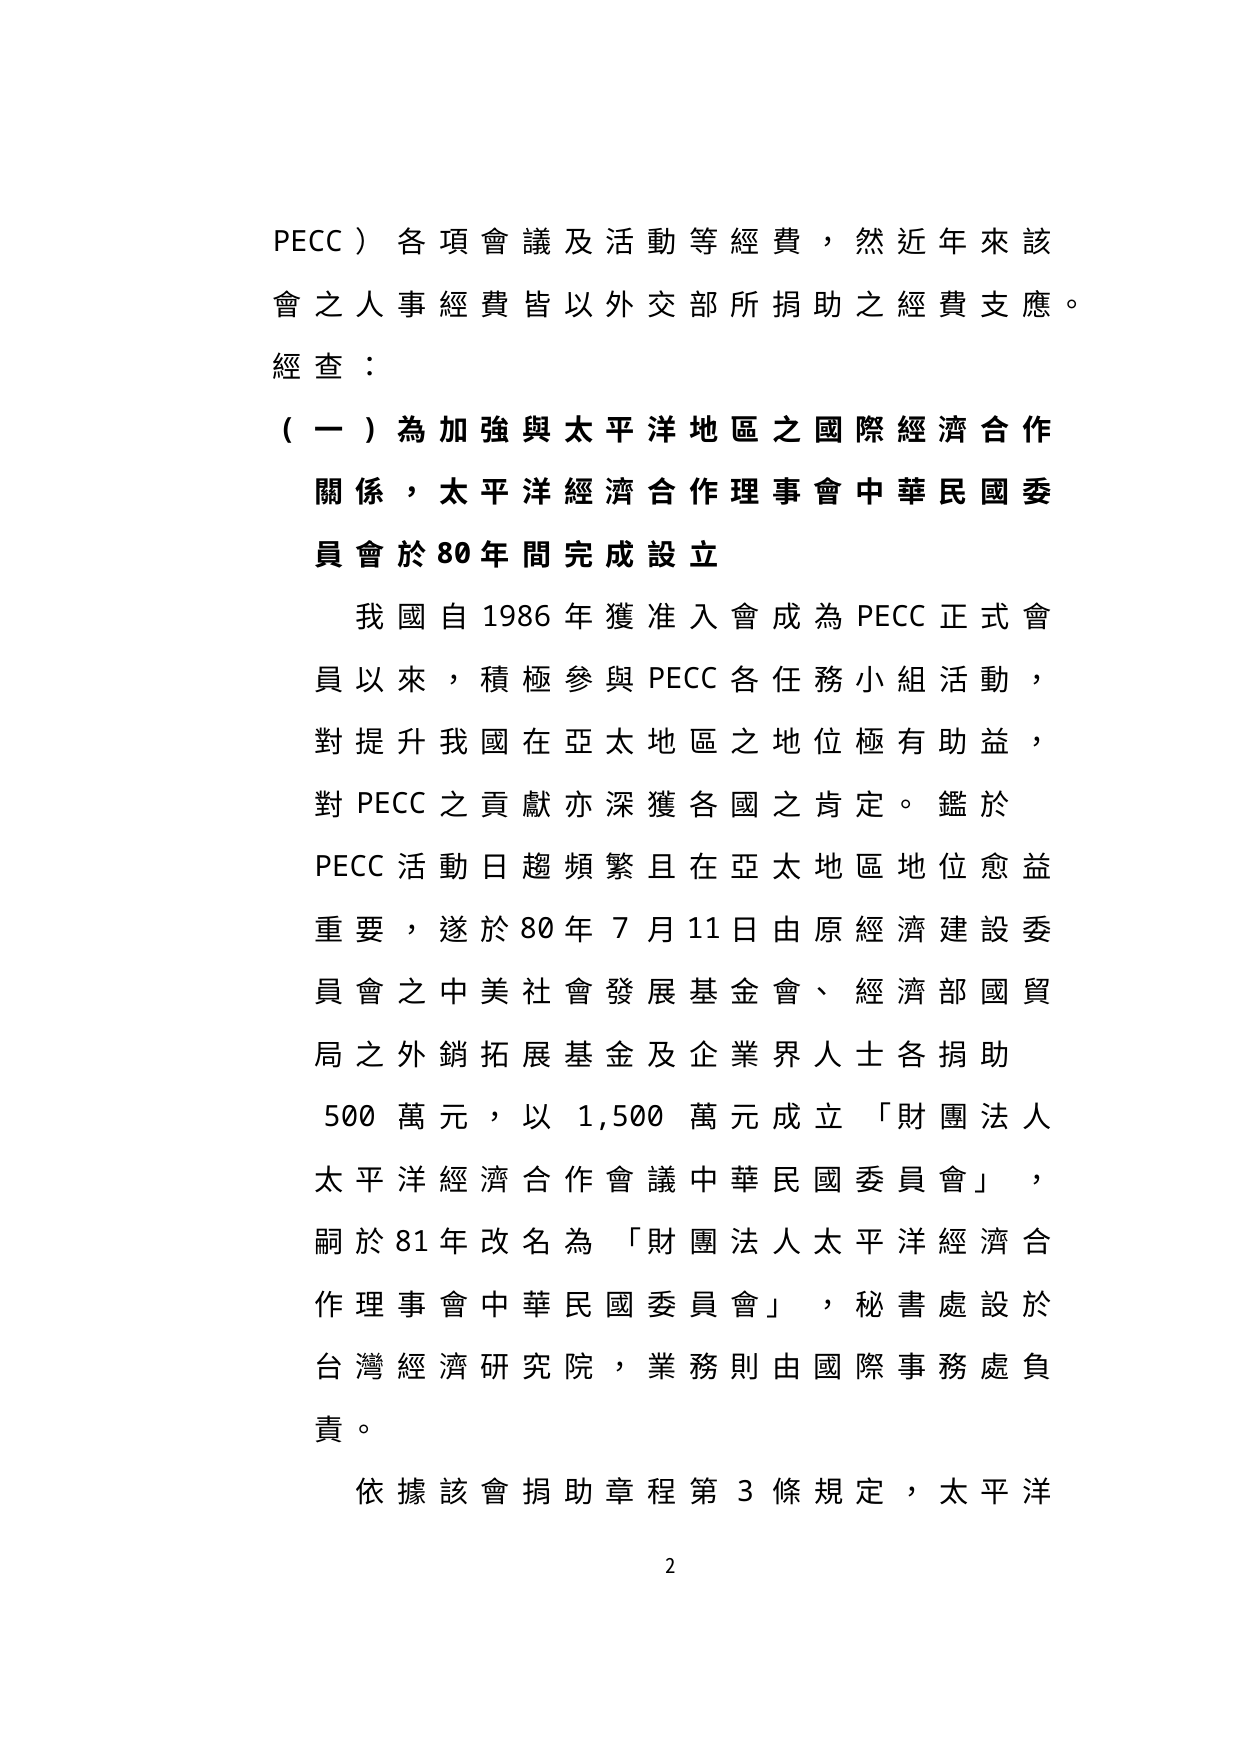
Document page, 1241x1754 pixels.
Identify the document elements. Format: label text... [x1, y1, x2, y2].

text (一)為加強與太平洋地區之國際經濟合作關係，太平洋經濟合作理事會中華民國委員會於80年間完成設立 [242, 386, 1058, 573]
text 我國自1986年獲准入會成為PECC正式會員以來，積極參與PECC各任務小組活動，對提升我國在亞太地區之地位極有助益，對PECC之貢獻亦深獲各國之肯定。鑑於PECC活動日趨頻繁且在亞太地區地位愈益重要，遂於80年7月11日由原經濟建設委員會之中美社會發展基金會、經濟部國貿局之外銷拓展基金及企業界人士各捐助500萬元，以1,500萬元成立「財團法人太平洋經濟合作會議中華民國委員會」，嗣於81年改名為「財團法人太平洋經濟合作理事會中華民國委員會」，秘書處設於台灣經濟研究院，業務則由國際事務處負責。 [271, 573, 1058, 1448]
text 依據該會捐助章程第3條規定，太平洋經濟合作理事會中華民國委員會以促進太平洋地區經濟合作為宗旨，辦理下列事項：1.參加太平洋經濟合作理事會為正式會員，參與該會所有活動。2.結合政府、企業界及學術界人士之力量，協助政府推動太平洋經濟合作事宜，並作為政府有關太平洋經濟合作之諮詢機構。3.調查研究太平洋經濟合作有關事宜。4.其他有關太平洋經濟合作事宜。 [271, 1448, 1058, 1511]
text 外交部111年度預算案於「國際會議及交流」業務計畫項下編列「對國內團體之捐助」4億7,813萬1千元用以協助國內非政府組織與國際接軌及加強參與國際活動，較110年度之4億2,957萬5千元增加4,855萬6千元（增幅11.3%）。為加強太平洋地區之國際經貿合作關係，外交部每年皆編列預算補助太平洋經濟合作理事會中華民國委員會參與太平洋經濟合作理事會（以下簡稱PECC）各項會議及活動等經費，然近年來該會之人事經費皆以外交部所捐助之經費支應。經查： [242, 198, 1058, 386]
